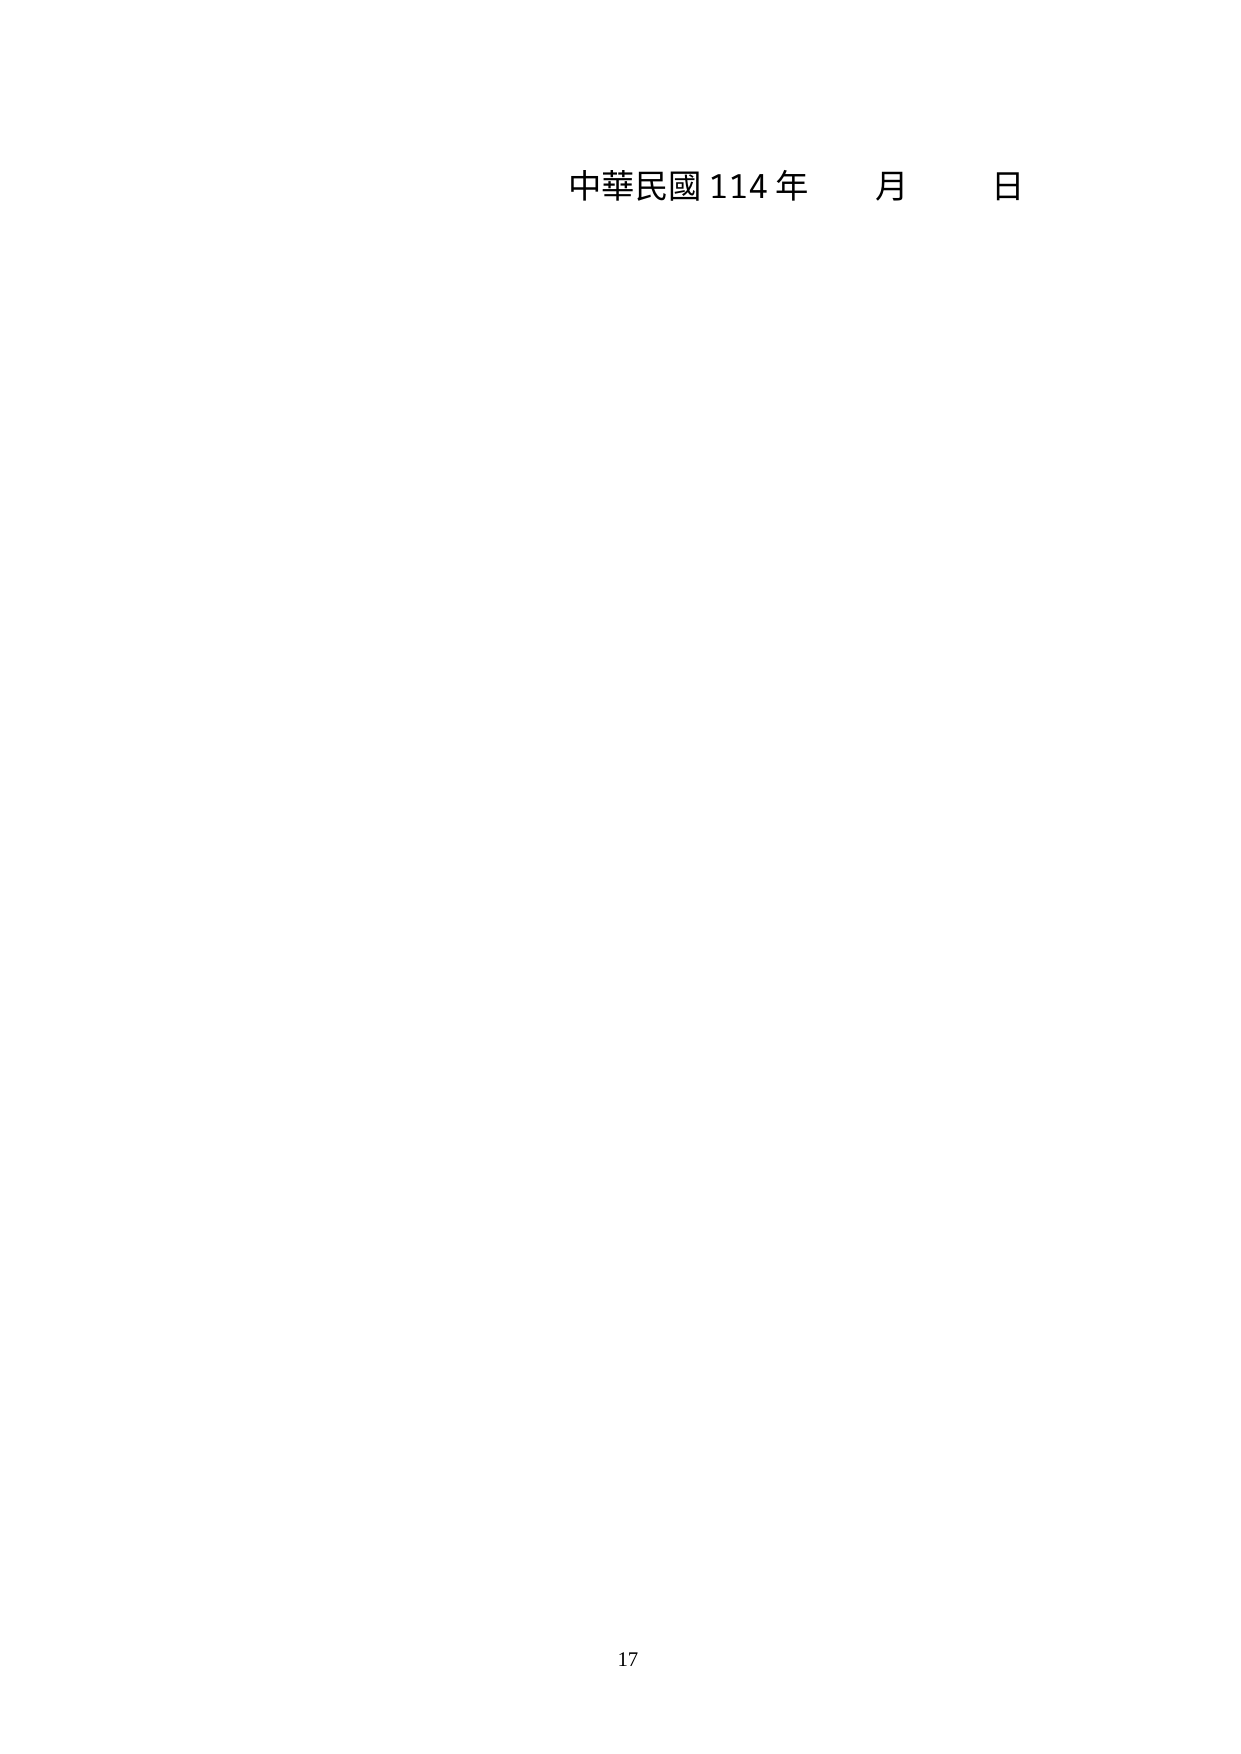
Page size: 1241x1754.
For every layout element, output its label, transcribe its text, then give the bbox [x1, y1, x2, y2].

text 中華民國114年 月 日 [118, 79, 1137, 204]
